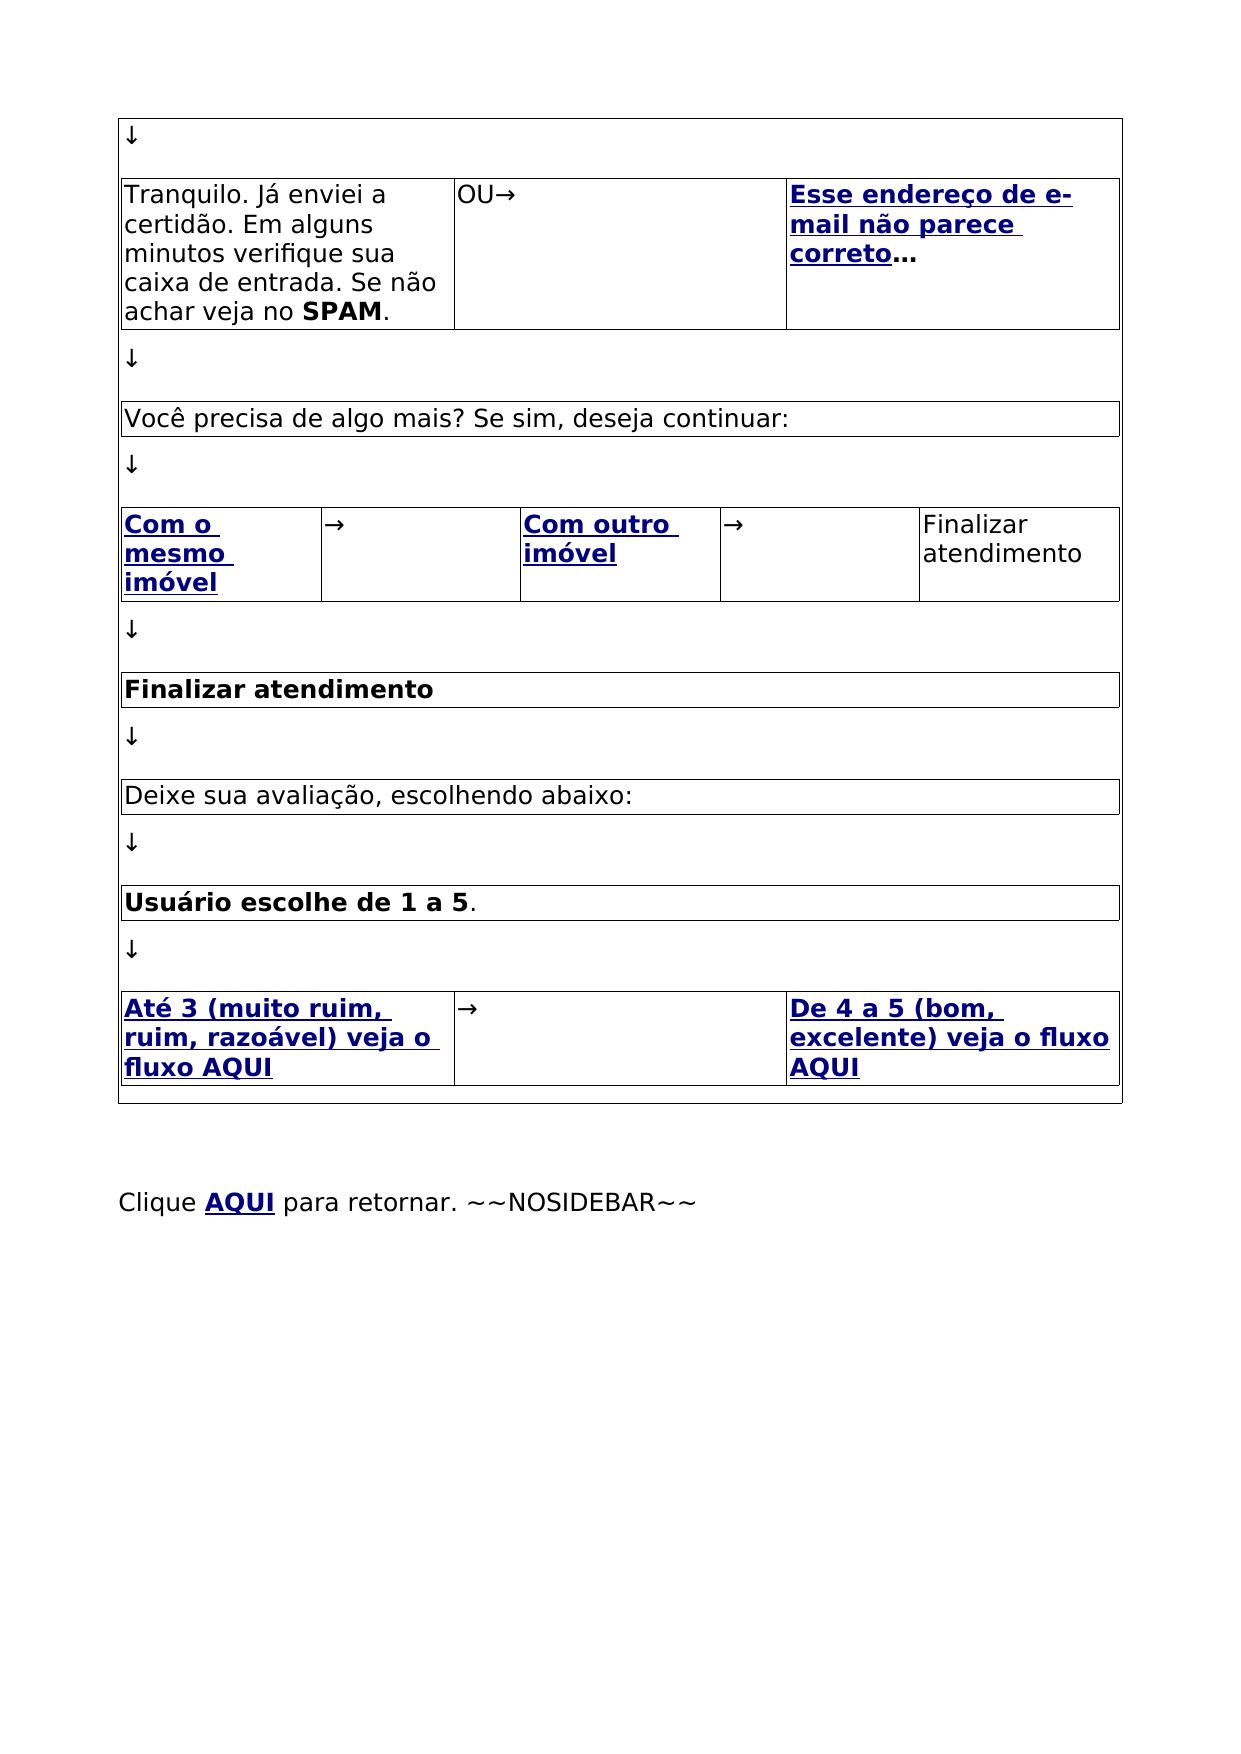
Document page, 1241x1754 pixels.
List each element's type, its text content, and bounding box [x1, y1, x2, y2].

table_header Finalizar atendimento [122, 673, 1119, 707]
table_header De 4 a 5 (bom, excelente) veja o fluxo AQUI [787, 992, 1119, 1085]
table_header Você precisa de algo mais? Se sim, deseja continuar: [122, 402, 1119, 436]
table_header ↓ ↓ ↓ ↓ ↓ ↓ ↓ [119, 119, 1122, 1103]
table_header Com o mesmo imóvel [122, 508, 321, 601]
text Clique AQUI para retornar. ~~NOSIDEBAR~~ [118, 1188, 1122, 1217]
table_header Usuário escolhe de 1 a 5. [122, 886, 1119, 920]
table_header Esse endereço de e-mail não parece correto… [787, 179, 1119, 329]
table_header → [322, 508, 520, 601]
table_header Com outro imóvel [521, 508, 720, 601]
table_header Deixe sua avaliação, escolhendo abaixo: [122, 780, 1119, 813]
table_header → [721, 508, 919, 601]
table_header Tranquilo. Já enviei a certidão. Em alguns minutos verifique sua caixa de entrada. Se não achar veja no SPAM. [122, 179, 454, 329]
table_header OU→ [455, 179, 786, 329]
table_header Finalizar atendimento [920, 508, 1119, 601]
table_header Até 3 (muito ruim, ruim, razoável) veja o fluxo AQUI [122, 992, 454, 1085]
table_header → [455, 992, 786, 1085]
